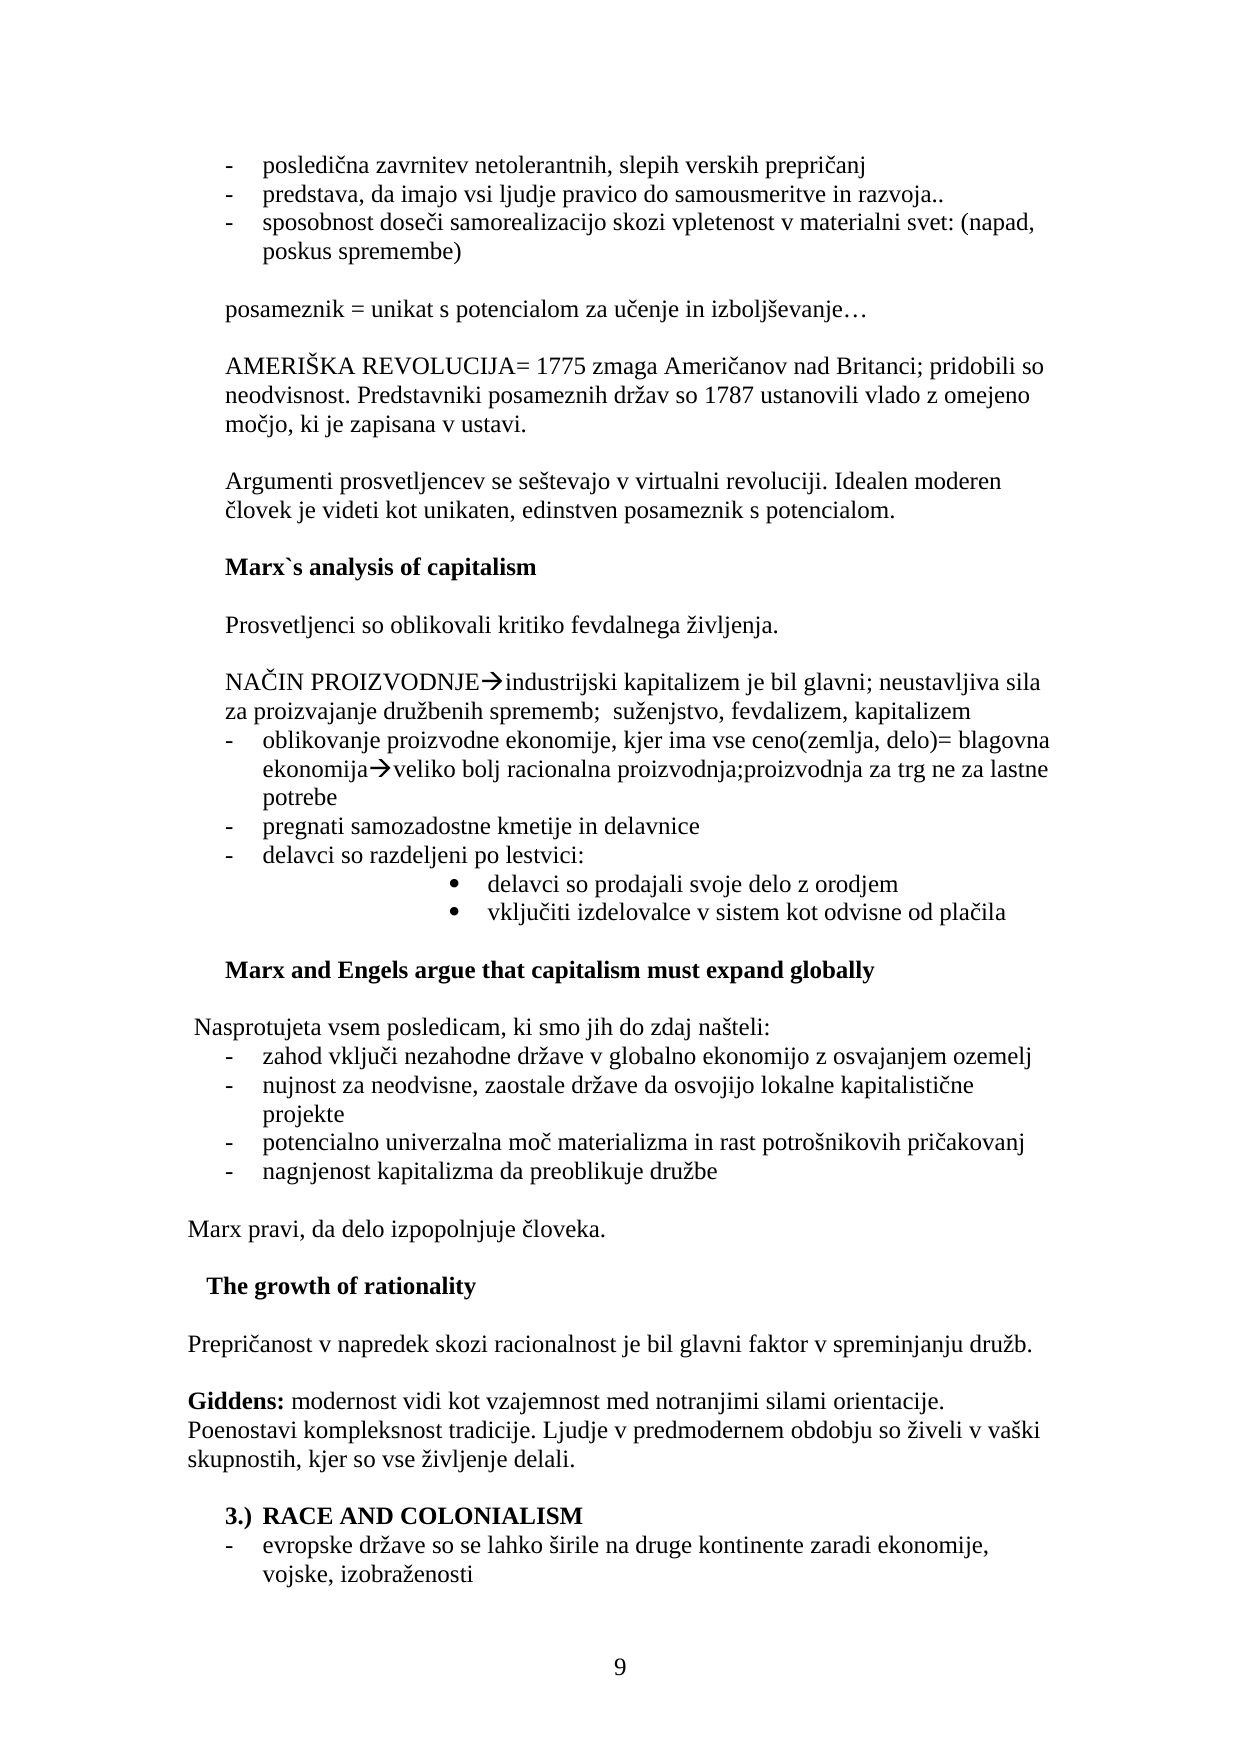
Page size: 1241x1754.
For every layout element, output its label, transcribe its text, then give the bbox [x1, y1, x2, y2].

text Marx`s analysis of capitalism [225, 552, 1053, 581]
list delavci so razdeljeni po lestvici: [225, 840, 1053, 869]
list zahod vključi nezahodne države v globalno ekonomijo z osvajanjem ozemelj [225, 1041, 1053, 1070]
list potencialno univerzalna moč materializma in rast potrošnikovih pričakovanj [225, 1127, 1053, 1156]
list pregnati samozadostne kmetije in delavnice [225, 811, 1053, 840]
list vključiti izdelovalce v sistem kot odvisne od plačila [450, 897, 1053, 926]
list oblikovanje proizvodne ekonomije, kjer ima vse ceno(zemlja, delo)= blagovna ekonomijaveliko bolj racionalna proizvodnja;proizvodnja za trg ne za lastne potrebe [225, 725, 1053, 811]
list predstava, da imajo vsi ljudje pravico do samousmeritve in razvoja.. [225, 179, 1053, 207]
text The growth of rationality [187, 1271, 1053, 1300]
list RACE AND COLONIALISM [225, 1501, 1053, 1530]
list delavci so prodajali svoje delo z orodjem [450, 869, 1053, 897]
text Marx and Engels argue that capitalism must expand globally [187, 955, 1053, 984]
text posameznik = unikat s potencialom za učenje in izboljševanje… [225, 294, 1053, 322]
list nagnjenost kapitalizma da preoblikuje družbe [225, 1156, 1053, 1185]
text Prosvetljenci so oblikovali kritiko fevdalnega življenja. [225, 610, 1053, 639]
text NAČIN PROIZVODNJEindustrijski kapitalizem je bil glavni; neustavljiva sila za proizvajanje družbenih sprememb; suženjstvo, fevdalizem, kapitalizem [225, 667, 1053, 725]
text Argumenti prosvetljencev se seštevajo v virtualni revoluciji. Idealen moderen človek je videti kot unikaten, edinstven posameznik s potencialom. [225, 466, 1053, 524]
list sposobnost doseči samorealizacijo skozi vpletenost v materialni svet: (napad, poskus spremembe) [225, 207, 1053, 265]
text Marx pravi, da delo izpopolnjuje človeka. [187, 1214, 1053, 1242]
text Giddens: modernost vidi kot vzajemnost med notranjimi silami orientacije. Poenostavi kompleksnost tradicije. Ljudje v predmodernem obdobju so živeli v vaški skupnostih, kjer so vse življenje delali. [187, 1386, 1053, 1472]
text Prepričanost v napredek skozi racionalnost je bil glavni faktor v spreminjanju družb. [187, 1329, 1053, 1357]
text AMERIŠKA REVOLUCIJA= 1775 zmaga Američanov nad Britanci; pridobili so neodvisnost. Predstavniki posameznih držav so 1787 ustanovili vlado z omejeno močjo, ki je zapisana v ustavi. [225, 351, 1053, 437]
list nujnost za neodvisne, zaostale države da osvojijo lokalne kapitalistične projekte [225, 1070, 1053, 1127]
text Nasprotujeta vsem posledicam, ki smo jih do zdaj našteli: [187, 1012, 1053, 1041]
list posledična zavrnitev netolerantnih, slepih verskih prepričanj [225, 150, 1053, 179]
list evropske države so se lahko širile na druge kontinente zaradi ekonomije, vojske, izobraženosti [225, 1530, 1053, 1587]
